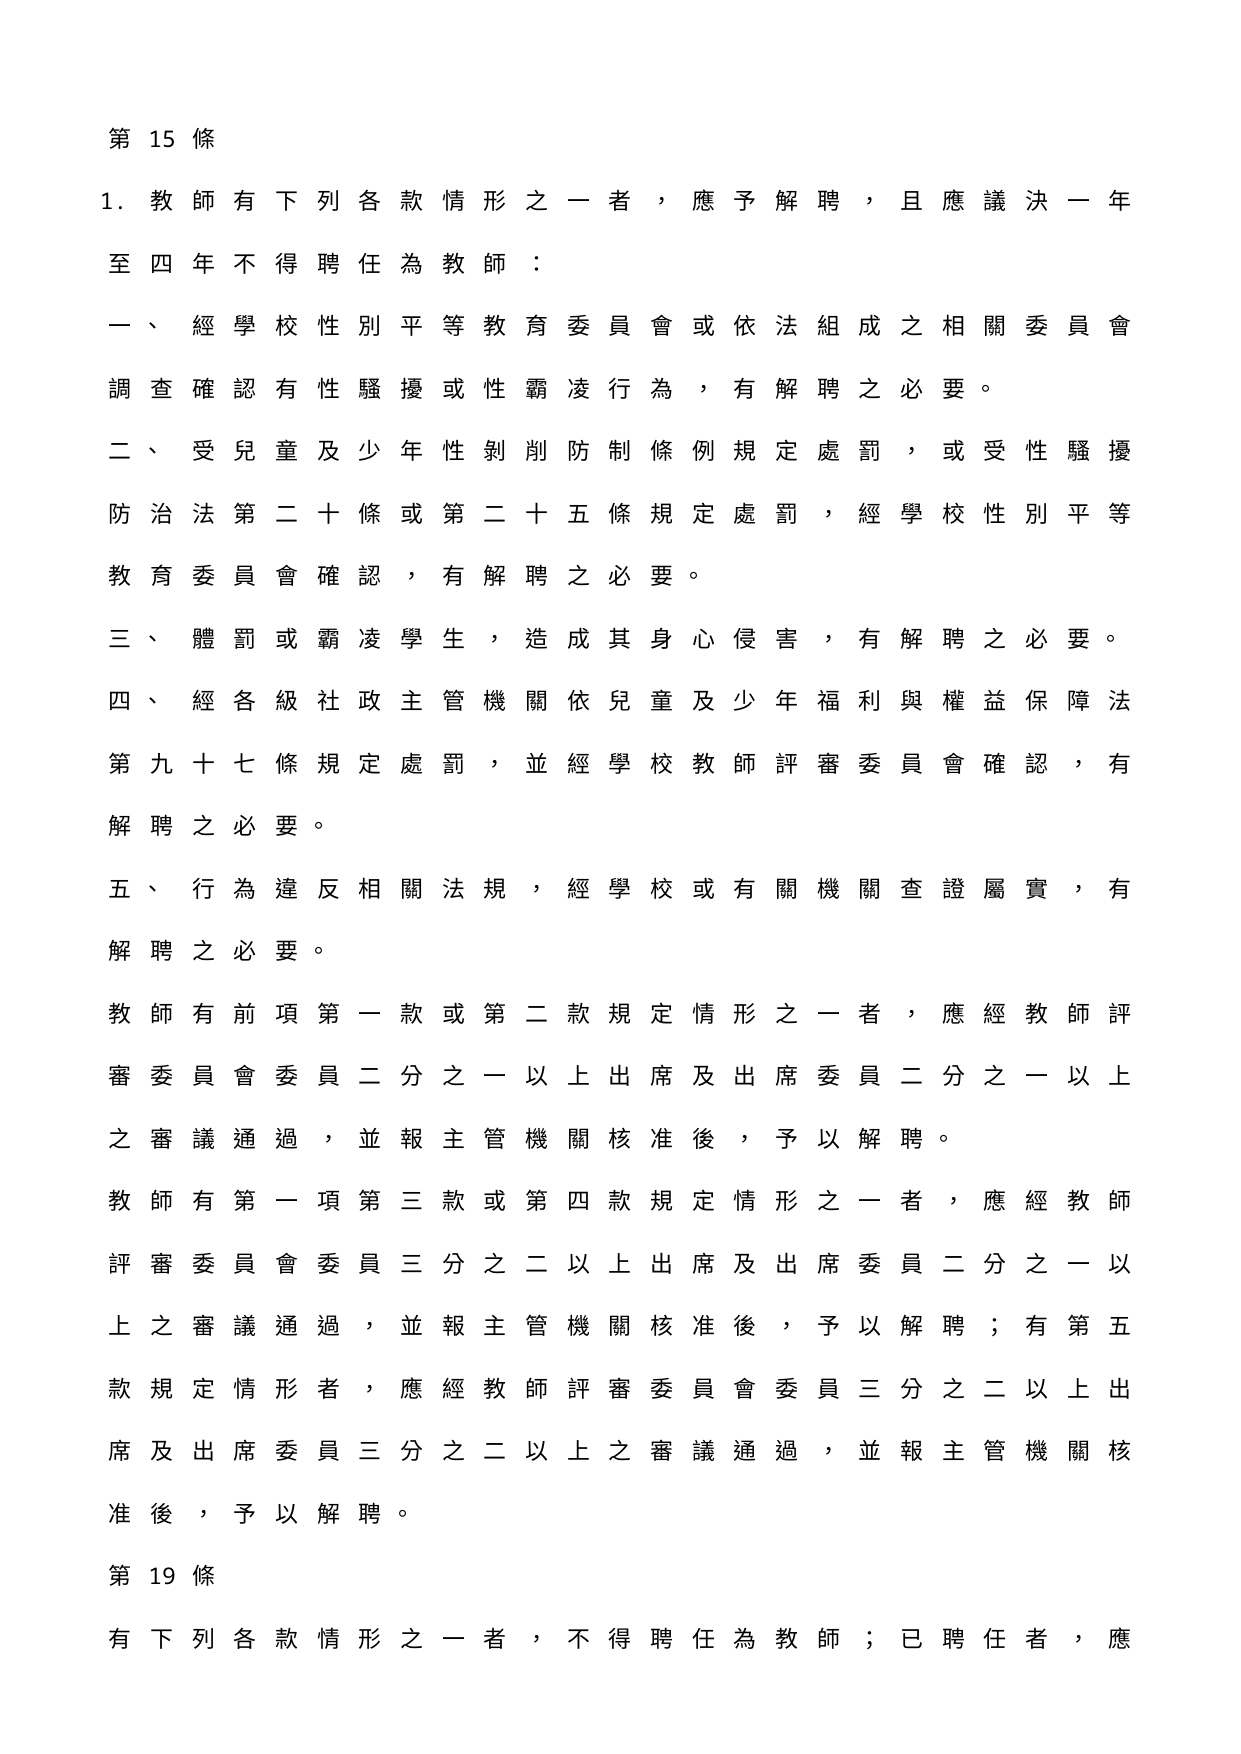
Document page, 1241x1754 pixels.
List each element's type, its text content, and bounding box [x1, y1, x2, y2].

text 四、經各級社政主管機關依兒童及少年福利與權益保障法第九十七條規定處罰，並經學校教師評審委員會確認，有解聘之必要。 [99, 658, 1141, 846]
text 三、體罰或霸凌學生，造成其身心侵害，有解聘之必要。 [99, 596, 1141, 658]
text 第15條 [99, 96, 1141, 158]
text 教師有前項第一款或第二款規定情形之一者，應經教師評審委員會委員二分之一以上出席及出席委員二分之一以上之審議通過，並報主管機關核准後，予以解聘。 [99, 971, 1141, 1158]
text 教師有第一項第三款或第四款規定情形之一者，應經教師評審委員會委員三分之二以上出席及出席委員二分之一以上之審議通過，並報主管機關核准後，予以解聘；有第五款規定情形者，應經教師評審委員會委員三分之二以上出席及出席委員三分之二以上之審議通過，並報主管機關核准後，予以解聘。 [99, 1158, 1141, 1533]
text 第19條 [99, 1533, 1141, 1596]
text 二、受兒童及少年性剝削防制條例規定處罰，或受性騷擾防治法第二十條或第二十五條規定處罰，經學校性別平等教育委員會確認，有解聘之必要。 [99, 408, 1141, 596]
text 一、經學校性別平等教育委員會或依法組成之相關委員會調查確認有性騷擾或性霸凌行為，有解聘之必要。 [99, 283, 1141, 408]
text 五、行為違反相關法規，經學校或有關機關查證屬實，有解聘之必要。 [99, 846, 1141, 971]
text 有下列各款情形之一者，不得聘任為教師；已聘任者，應 [99, 1596, 1141, 1658]
text 1. 教師有下列各款情形之一者，應予解聘，且應議決一年至四年不得聘任為教師： [99, 158, 1141, 283]
